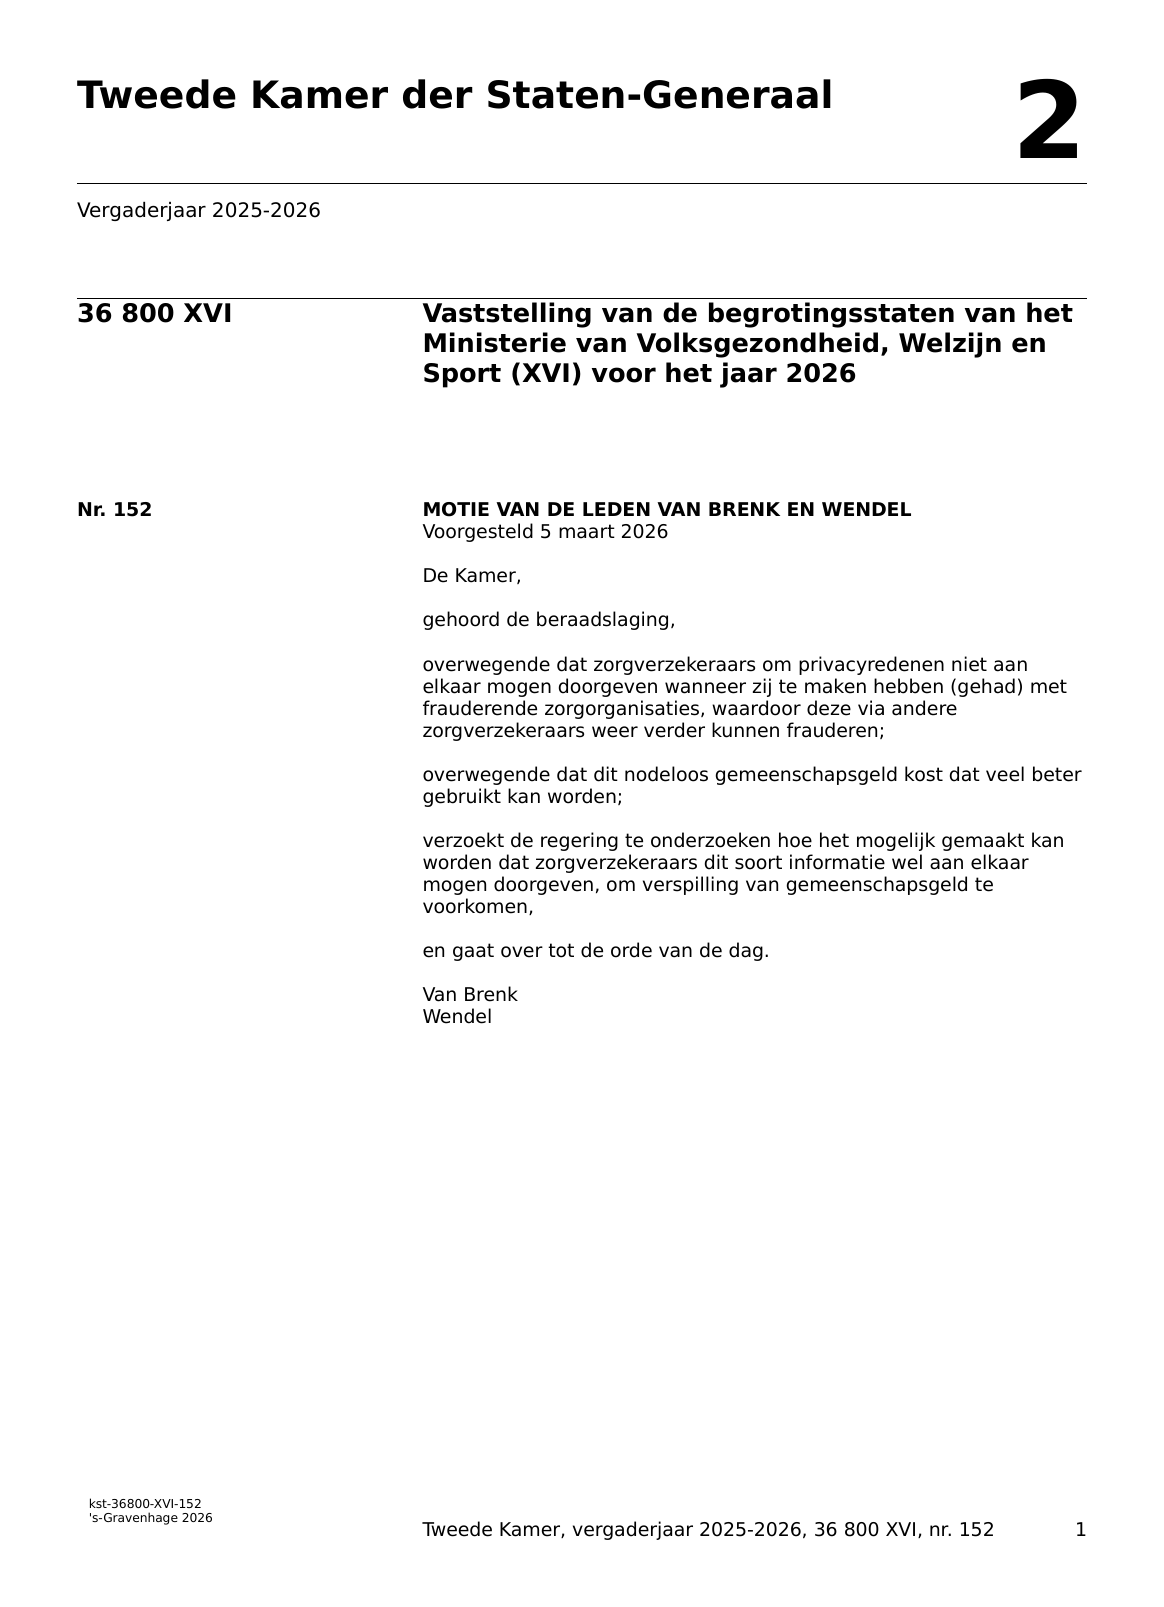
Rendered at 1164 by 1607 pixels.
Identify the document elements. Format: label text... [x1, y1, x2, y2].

table_header 2 [886, 59, 1087, 183]
text De Kamer, [422, 565, 1087, 587]
text 's-Gravenhage 2026 [88, 1511, 323, 1525]
text gehoord de beraadslaging, [422, 609, 1087, 631]
text en gaat over tot de orde van de dag. [422, 940, 1087, 962]
text overwegende dat dit nodeloos gemeenschapsgeld kost dat veel beter gebruikt kan worden; [422, 764, 1087, 808]
text Wendel [422, 1006, 1087, 1028]
text Voorgesteld 5 maart 2026 [422, 521, 1087, 543]
table_cell Vergaderjaar 2025-2026 [77, 184, 1087, 298]
text verzoekt de regering te onderzoeken hoe het mogelijk gemaakt kan worden dat zorgverzekeraars dit soort informatie wel aan elkaar mogen doorgeven, om verspilling van gemeenschapsgeld te voorkomen, [422, 830, 1087, 918]
text kst-36800-XVI-152 [88, 1497, 323, 1511]
subtitle Nr. 152 MOTIE VAN DE LEDEN VAN BRENK EN WENDEL [77, 499, 1087, 521]
text overwegende dat zorgverzekeraars om privacyredenen niet aan elkaar mogen doorgeven wanneer zij te maken hebben (gehad) met frauderende zorgorganisaties, waardoor deze via andere zorgverzekeraars weer verder kunnen frauderen; [422, 653, 1087, 741]
table_header Tweede Kamer der Staten-Generaal [77, 59, 886, 183]
subtitle 36 800 XVI Vaststelling van de begrotingsstaten van het Ministerie van Volksgezondheid, Welzijn en Sport (XVI) voor het jaar 2026 [77, 299, 1087, 388]
text Van Brenk [422, 984, 1087, 1006]
